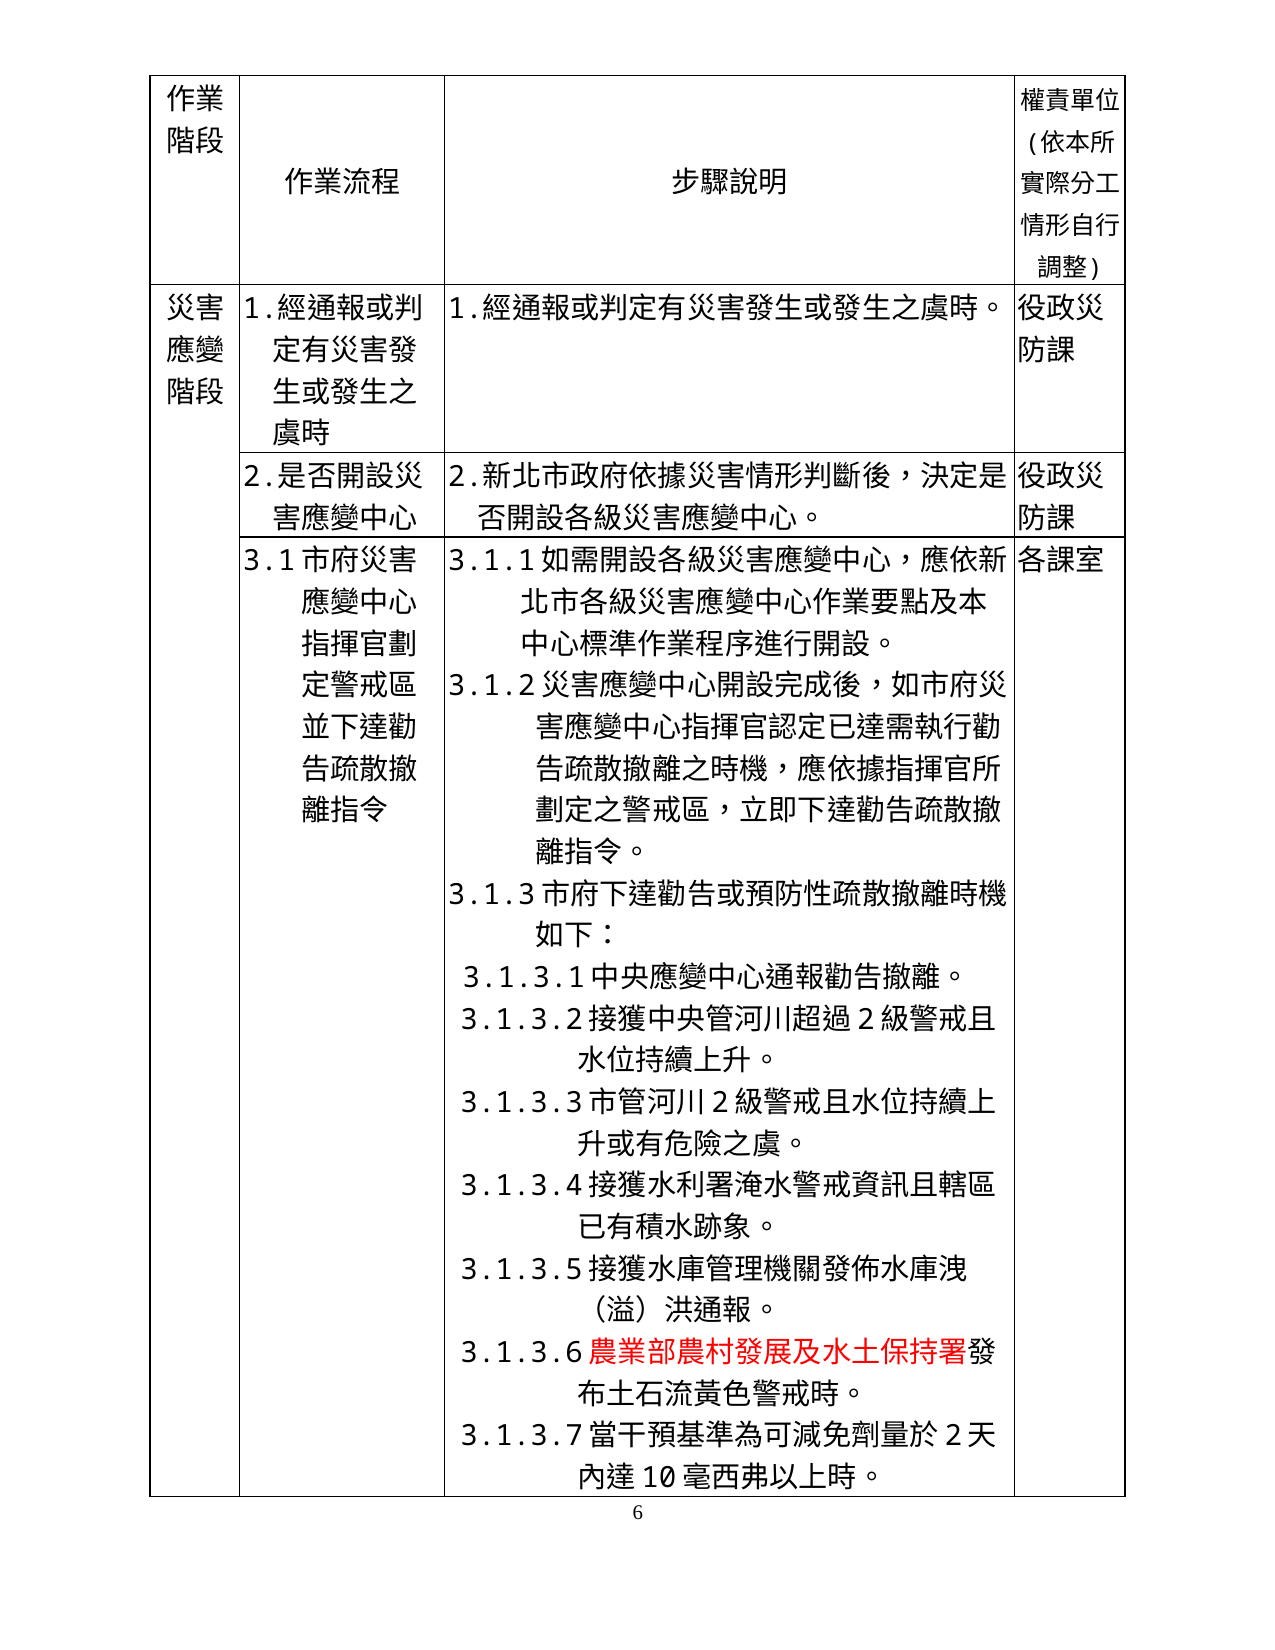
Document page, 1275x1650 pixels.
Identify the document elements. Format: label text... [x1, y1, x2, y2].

table_cell 1.經通報或判定有災害發生或發生之虞時 [240, 285, 444, 452]
table_header 作業階段 [151, 76, 239, 284]
table_cell 1.經通報或判定有災害發生或發生之虞時。 [445, 285, 1014, 452]
table_cell 3.1.1如需開設各級災害應變中心，應依新北市各級災害應變中心作業要點及本中心標準作業程序進行開設。 3.1.2災害應變中心開設完成後，如市府災害應變中心指揮官認定已達需執行勸告疏散撤離之時機，應依據指揮官所劃定之警戒區，立即下達勸告疏散撤離指令。 3.1.3市府下達勸告或預防性疏散撤離時機如下： 3.1.3.1中央應變中心通報勸告撤離。 3.1.3.2接獲中央管河川超過2級警戒且水位持續上升。 3.1.3.3市管河川2級警戒且水位持續上升或有危險之虞。 3.1.3.4接獲水利署淹水警戒資訊且轄區 已有積水跡象。 3.1.3.5接獲水庫管理機關發佈水庫洩（溢）洪通報。 3.1.3.6農業部農村發展及水土保持署發布土石流黃色警戒時。 3.1.3.7當干預基準為可減免劑量於2天內達10毫西弗以上時。 [445, 538, 1014, 1496]
table_cell 各課室 [1015, 538, 1124, 1496]
table_cell 災害應變階段 [151, 285, 239, 1496]
table_header 權責單位(依本所實際分工情形自行調整) [1015, 76, 1124, 284]
table_cell 2.新北市政府依據災害情形判斷後，決定是否開設各級災害應變中心。 [445, 453, 1014, 536]
table_header 步驟說明 [445, 76, 1014, 284]
table_cell 役政災防課 [1015, 285, 1124, 452]
table_header 作業流程 [240, 76, 444, 284]
table_cell 役政災防課 [1015, 453, 1124, 536]
table_cell 3.1市府災害應變中心指揮官劃定警戒區並下達勸告疏散撤離指令 [240, 538, 444, 1496]
table_cell 2.是否開設災 害應變中心 [240, 453, 444, 536]
